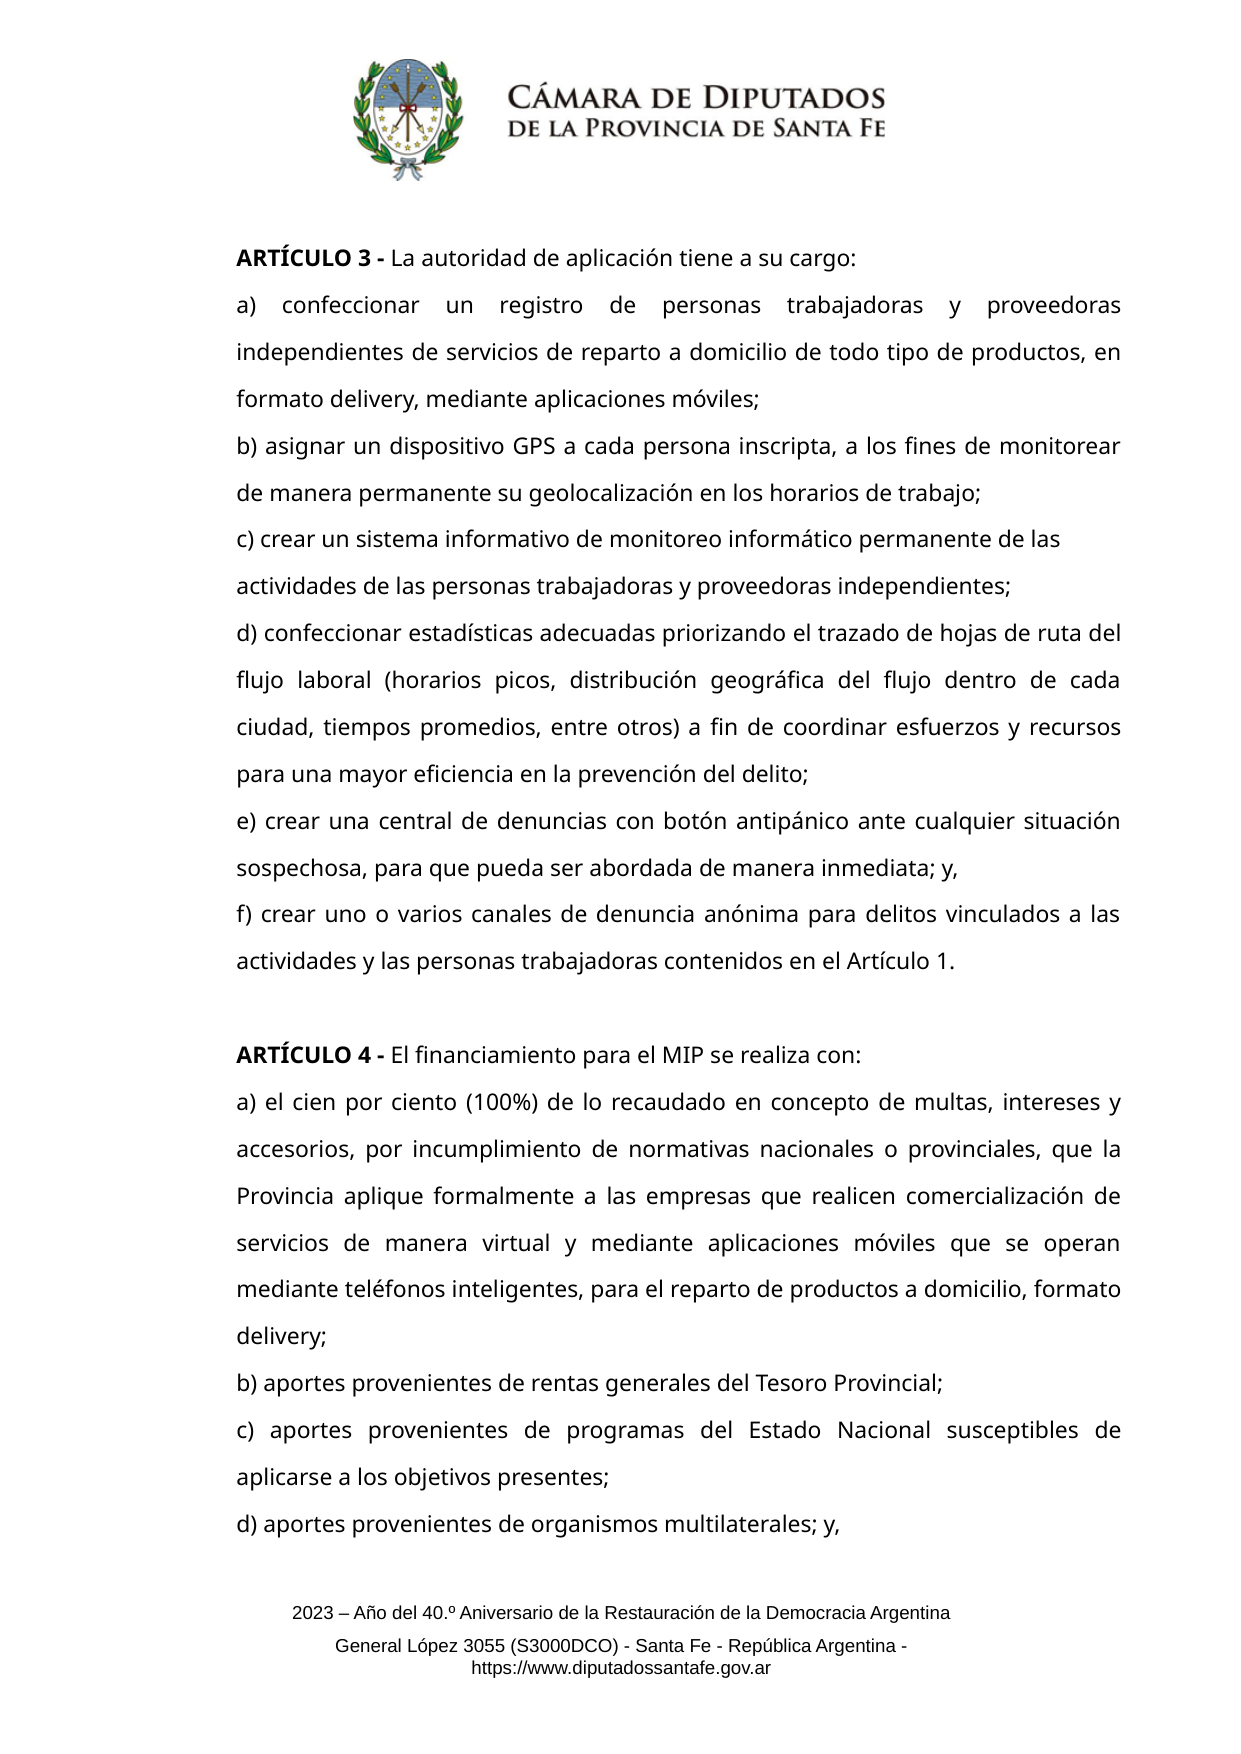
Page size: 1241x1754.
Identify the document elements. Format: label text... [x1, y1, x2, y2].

text a) el cien por ciento (100%) de lo recaudado en concepto de multas, intereses y accesorios, por incumplimiento de normativas nacionales o provinciales, que la Provincia aplique formalmente a las empresas que realicen comercialización de servicios de manera virtual y mediante aplicaciones móviles que se operan mediante teléfonos inteligentes, para el reparto de productos a domicilio, formato delivery; [236, 1086, 1122, 1352]
text b) aportes provenientes de rentas generales del Tesoro Provincial; [236, 1367, 1122, 1398]
text b) asignar un dispositivo GPS a cada persona inscripta, a los fines de monitorear de manera permanente su geolocalización en los horarios de trabajo; [236, 430, 1122, 508]
text e) crear una central de denuncias con botón antipánico ante cualquier situación sospechosa, para que pueda ser abordada de manera inmediata; y, [236, 805, 1122, 883]
text actividades de las personas trabajadoras y proveedoras independientes; [236, 570, 1122, 602]
text a) confeccionar un registro de personas trabajadoras y proveedoras independientes de servicios de reparto a domicilio de todo tipo de productos, en formato delivery, mediante aplicaciones móviles; [236, 289, 1122, 414]
text c) crear un sistema informativo de monitoreo informático permanente de las [236, 523, 1122, 555]
text c) aportes provenientes de programas del Estado Nacional susceptibles de aplicarse a los objetivos presentes; [236, 1414, 1122, 1492]
text f) crear uno o varios canales de denuncia anónima para delitos vinculados a las actividades y las personas trabajadoras contenidos en el Artículo 1. [236, 898, 1122, 977]
text ARTÍCULO 4 - El financiamiento para el MIP se realiza con: [236, 1039, 1122, 1070]
text d) aportes provenientes de organismos multilaterales; y, [236, 1508, 1122, 1539]
text ARTÍCULO 3 - La autoridad de aplicación tiene a su cargo: [236, 242, 1122, 273]
text d) confeccionar estadísticas adecuadas priorizando el trazado de hojas de ruta del flujo laboral (horarios picos, distribución geográfica del flujo dentro de cada ciudad, tiempos promedios, entre otros) a fin de coordinar esfuerzos y recursos para una mayor eficiencia en la prevención del delito; [236, 617, 1122, 789]
